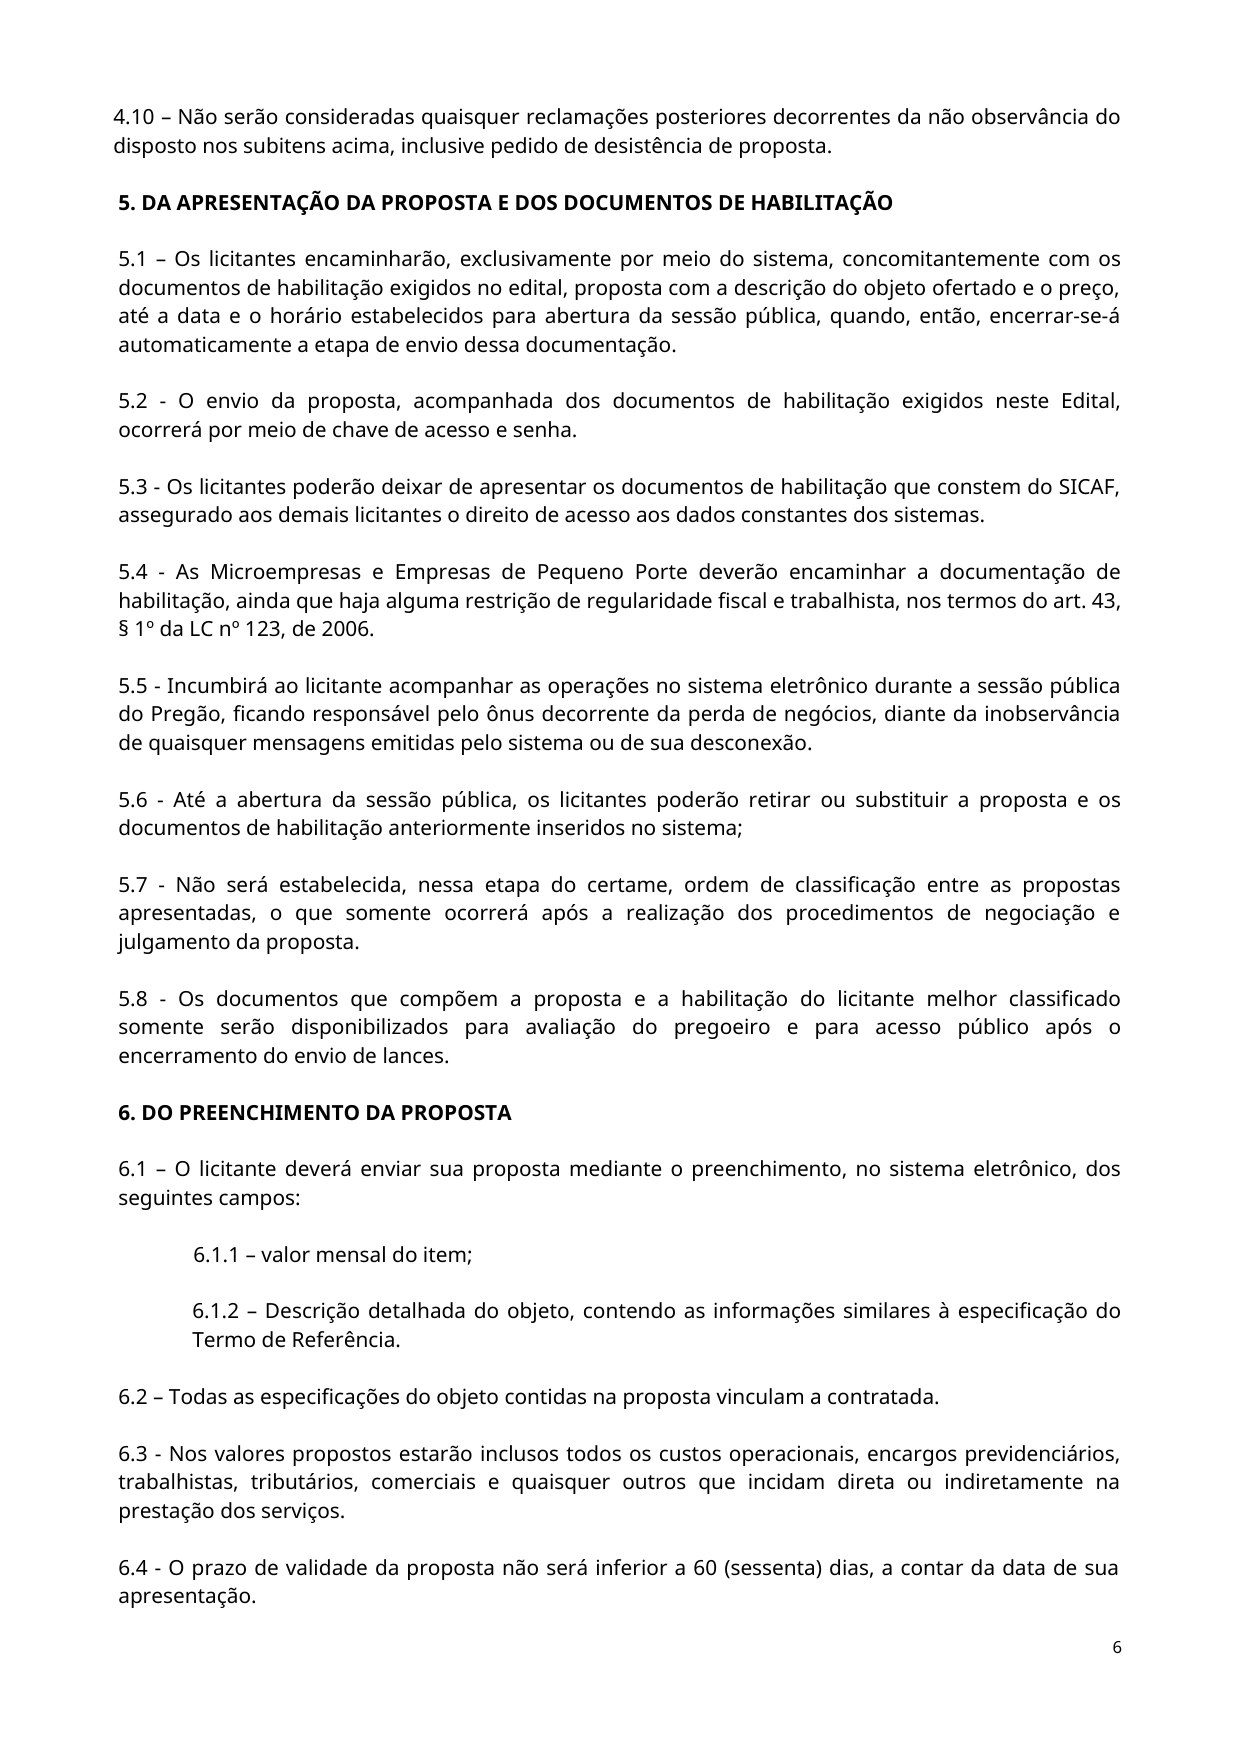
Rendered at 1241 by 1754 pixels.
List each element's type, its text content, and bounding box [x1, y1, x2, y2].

text 6.4 - O prazo de validade da proposta não será inferior a 60 (sessenta) dias, a contar da data de sua apresentação. [118, 1553, 1122, 1609]
text 5.5 - Incumbirá ao licitante acompanhar as operações no sistema eletrônico durante a sessão pública do Pregão, ficando responsável pelo ônus decorrente da perda de negócios, diante da inobservância de quaisquer mensagens emitidas pelo sistema ou de sua desconexão. [118, 671, 1122, 756]
text 5.1 – Os licitantes encaminharão, exclusivamente por meio do sistema, concomitantemente com os documentos de habilitação exigidos no edital, proposta com a descrição do objeto ofertado e o preço, até a data e o horário estabelecidos para abertura da sessão pública, quando, então, encerrar-se-á automaticamente a etapa de envio dessa documentação. [118, 244, 1122, 358]
text 6.1 – O licitante deverá enviar sua proposta mediante o preenchimento, no sistema eletrônico, dos seguintes campos: [118, 1154, 1122, 1211]
text 6.1.1 – valor mensal do item; [193, 1240, 1122, 1268]
text 5.8 - Os documentos que compõem a proposta e a habilitação do licitante melhor classificado somente serão disponibilizados para avaliação do pregoeiro e para acesso público após o encerramento do envio de lances. [118, 984, 1122, 1069]
text 6.3 - Nos valores propostos estarão inclusos todos os custos operacionais, encargos previdenciários, trabalhistas, tributários, comerciais e quaisquer outros que incidam direta ou indiretamente na prestação dos serviços. [118, 1439, 1122, 1524]
text 5.6 - Até a abertura da sessão pública, os licitantes poderão retirar ou substituir a proposta e os documentos de habilitação anteriormente inseridos no sistema; [118, 785, 1122, 842]
text 5.3 - Os licitantes poderão deixar de apresentar os documentos de habilitação que constem do SICAF, assegurado aos demais licitantes o direito de acesso aos dados constantes dos sistemas. [118, 472, 1122, 529]
text 5.2 - O envio da proposta, acompanhada dos documentos de habilitação exigidos neste Edital, ocorrerá por meio de chave de acesso e senha. [118, 387, 1122, 443]
text 5.4 - As Microempresas e Empresas de Pequeno Porte deverão encaminhar a documentação de habilitação, ainda que haja alguma restrição de regularidade fiscal e trabalhista, nos termos do art. 43, § 1º da LC nº 123, de 2006. [118, 557, 1122, 643]
text 6.1.2 – Descrição detalhada do objeto, contendo as informações similares à especificação do Termo de Referência. [192, 1297, 1122, 1353]
text 5.7 - Não será estabelecida, nessa etapa do certame, ordem de classificação entre as propostas apresentadas, o que somente ocorrerá após a realização dos procedimentos de negociação e julgamento da proposta. [118, 870, 1122, 955]
text 6. DO PREENCHIMENTO DA PROPOSTA [118, 1098, 1122, 1126]
text 6.2 – Todas as especificações do objeto contidas na proposta vinculam a contratada. [118, 1382, 1122, 1410]
text 4.10 – Não serão consideradas quaisquer reclamações posteriores decorrentes da não observância do disposto nos subitens acima, inclusive pedido de desistência de proposta. [113, 102, 1122, 159]
text 5. DA APRESENTAÇÃO DA PROPOSTA E DOS DOCUMENTOS DE HABILITAÇÃO [118, 188, 1122, 216]
